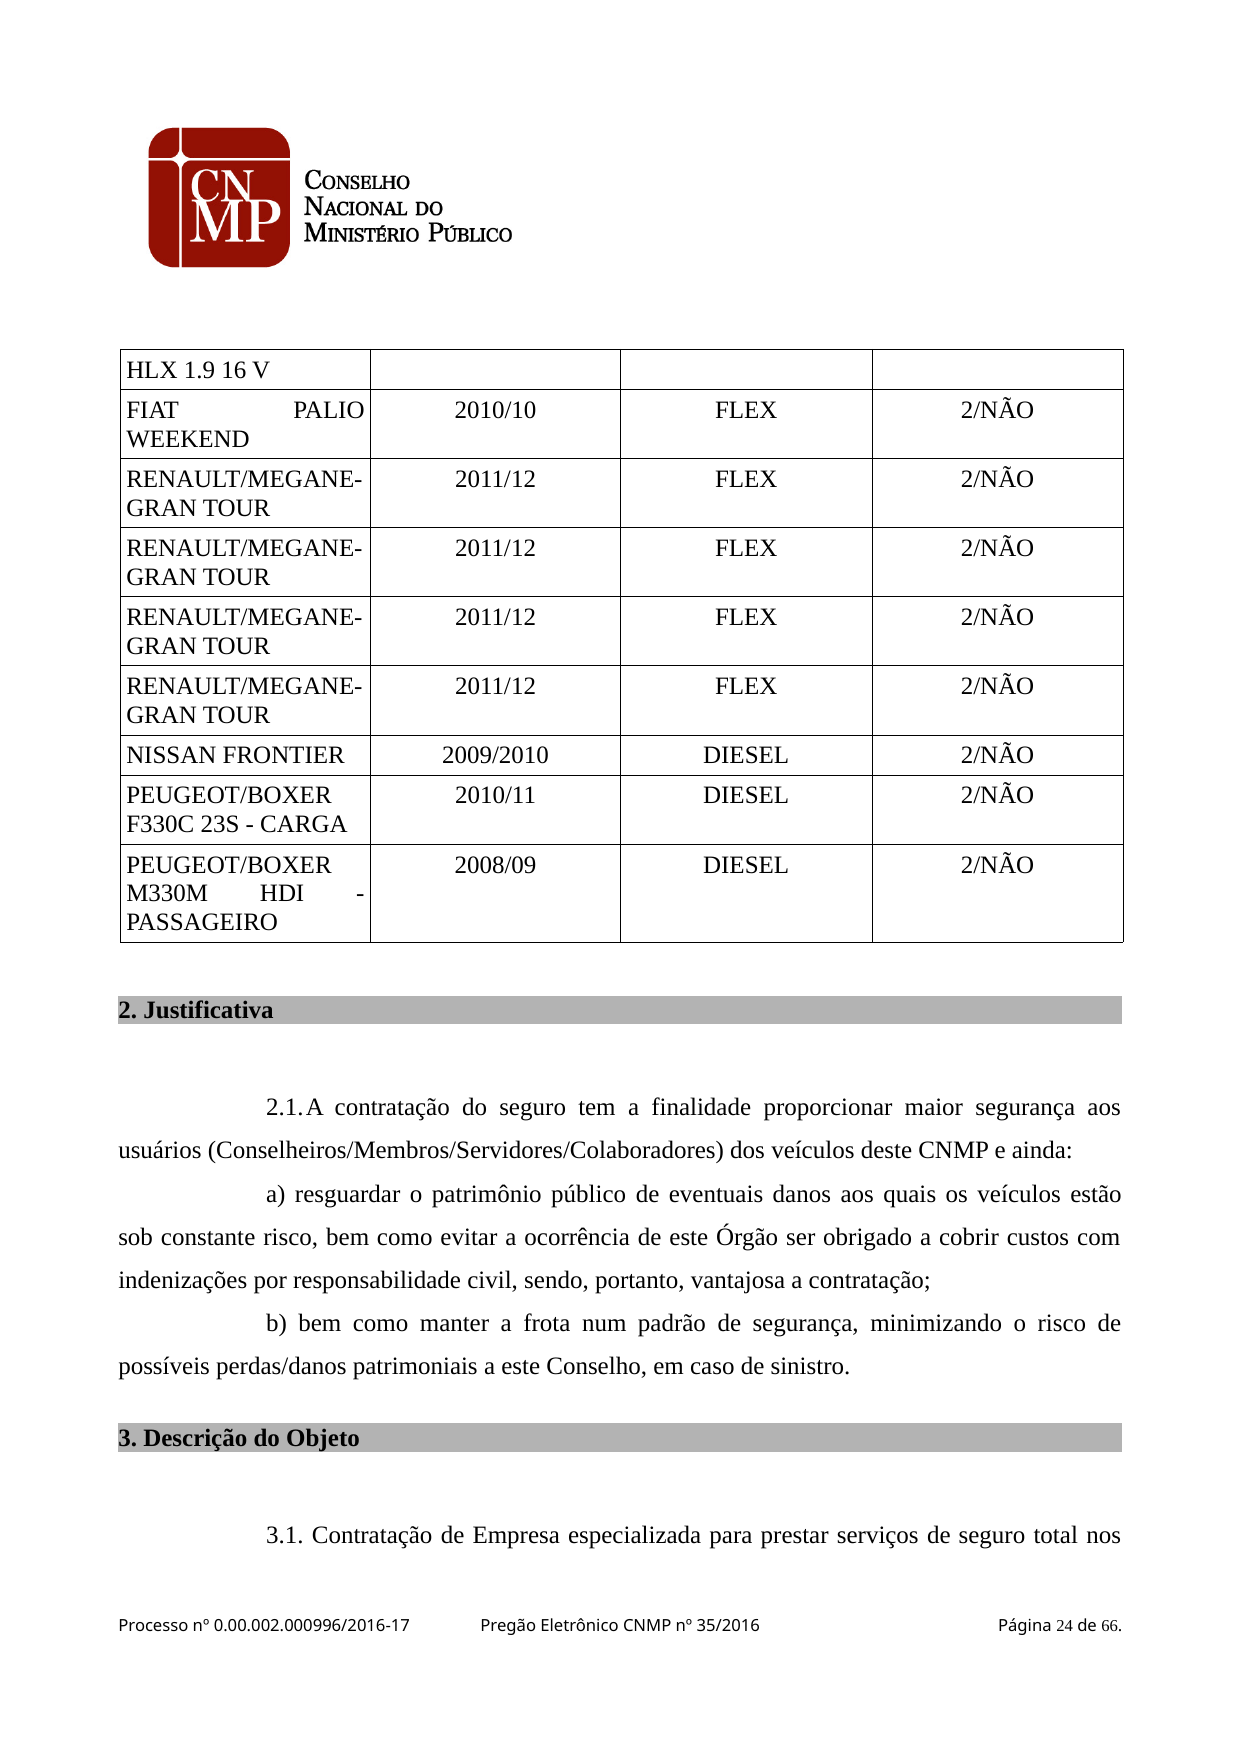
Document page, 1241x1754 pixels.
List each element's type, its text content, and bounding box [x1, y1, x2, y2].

table_cell [873, 350, 1123, 389]
table_cell DIESEL [621, 736, 872, 775]
table_cell 2/NÃO [873, 390, 1123, 458]
table_cell 2/NÃO [873, 845, 1123, 942]
table_cell FLEX [621, 597, 872, 665]
table_cell 2011/12 [371, 597, 620, 665]
table_cell 2/NÃO [873, 776, 1123, 844]
table_cell 2/NÃO [873, 736, 1123, 775]
table_cell 2009/2010 [371, 736, 620, 775]
table_cell FLEX [621, 666, 872, 734]
table_cell FLEX [621, 528, 872, 596]
table_cell 2/NÃO [873, 459, 1123, 527]
list 3. Descrição do Objeto [118, 1423, 1122, 1452]
table_cell 2011/12 [371, 666, 620, 734]
table_cell PEUGEOT/BOXER F330C 23S - CARGA [121, 776, 370, 844]
table_cell 2/NÃO [873, 528, 1123, 596]
table_cell RENAULT/MEGANE- GRAN TOUR [121, 666, 370, 734]
table_cell DIESEL [621, 845, 872, 942]
table_cell FLEX [621, 390, 872, 458]
table_cell 2011/12 [371, 459, 620, 527]
list b) bem como manter a frota num padrão de segurança, minimizando o risco de possíveis perdas/danos patrimoniais a este Conselho, em caso de sinistro. [118, 1308, 1122, 1380]
table_cell 2/NÃO [873, 666, 1123, 734]
table_cell 2010/10 [371, 390, 620, 458]
table_cell RENAULT/MEGANE- GRAN TOUR [121, 597, 370, 665]
table_cell 2/NÃO [873, 597, 1123, 665]
table_cell RENAULT/MEGANE- GRAN TOUR [121, 459, 370, 527]
table_cell NISSAN FRONTIER [121, 736, 370, 775]
picture [124, 105, 528, 289]
list 2. Justificativa [118, 996, 1122, 1024]
table_cell 2008/09 [371, 845, 620, 942]
table_cell FLEX [621, 459, 872, 527]
list a) resguardar o patrimônio público de eventuais danos aos quais os veículos estão sob constante risco, bem como evitar a ocorrência de este Órgão ser obrigado a cobrir custos com indenizações por responsabilidade civil, sendo, portanto, vantajosa a contratação; [118, 1179, 1122, 1294]
list A contratação do seguro tem a finalidade proporcionar maior segurança aos usuários (Conselheiros/Membros/Servidores/Colaboradores) dos veículos deste CNMP e ainda: [118, 1092, 1122, 1164]
table_cell 2011/12 [371, 528, 620, 596]
table_cell FIAT PALIO WEEKEND [121, 390, 370, 458]
list 3.1. Contratação de Empresa especializada para prestar serviços de seguro total nos [118, 1520, 1122, 1549]
table_cell HLX 1.9 16 V [121, 350, 370, 389]
table_cell [371, 350, 620, 389]
table_cell [621, 350, 872, 389]
table_cell 2010/11 [371, 776, 620, 844]
table_cell DIESEL [621, 776, 872, 844]
table_cell PEUGEOT/BOXER M330M HDI - PASSAGEIRO [121, 845, 370, 942]
table_cell RENAULT/MEGANE- GRAN TOUR [121, 528, 370, 596]
